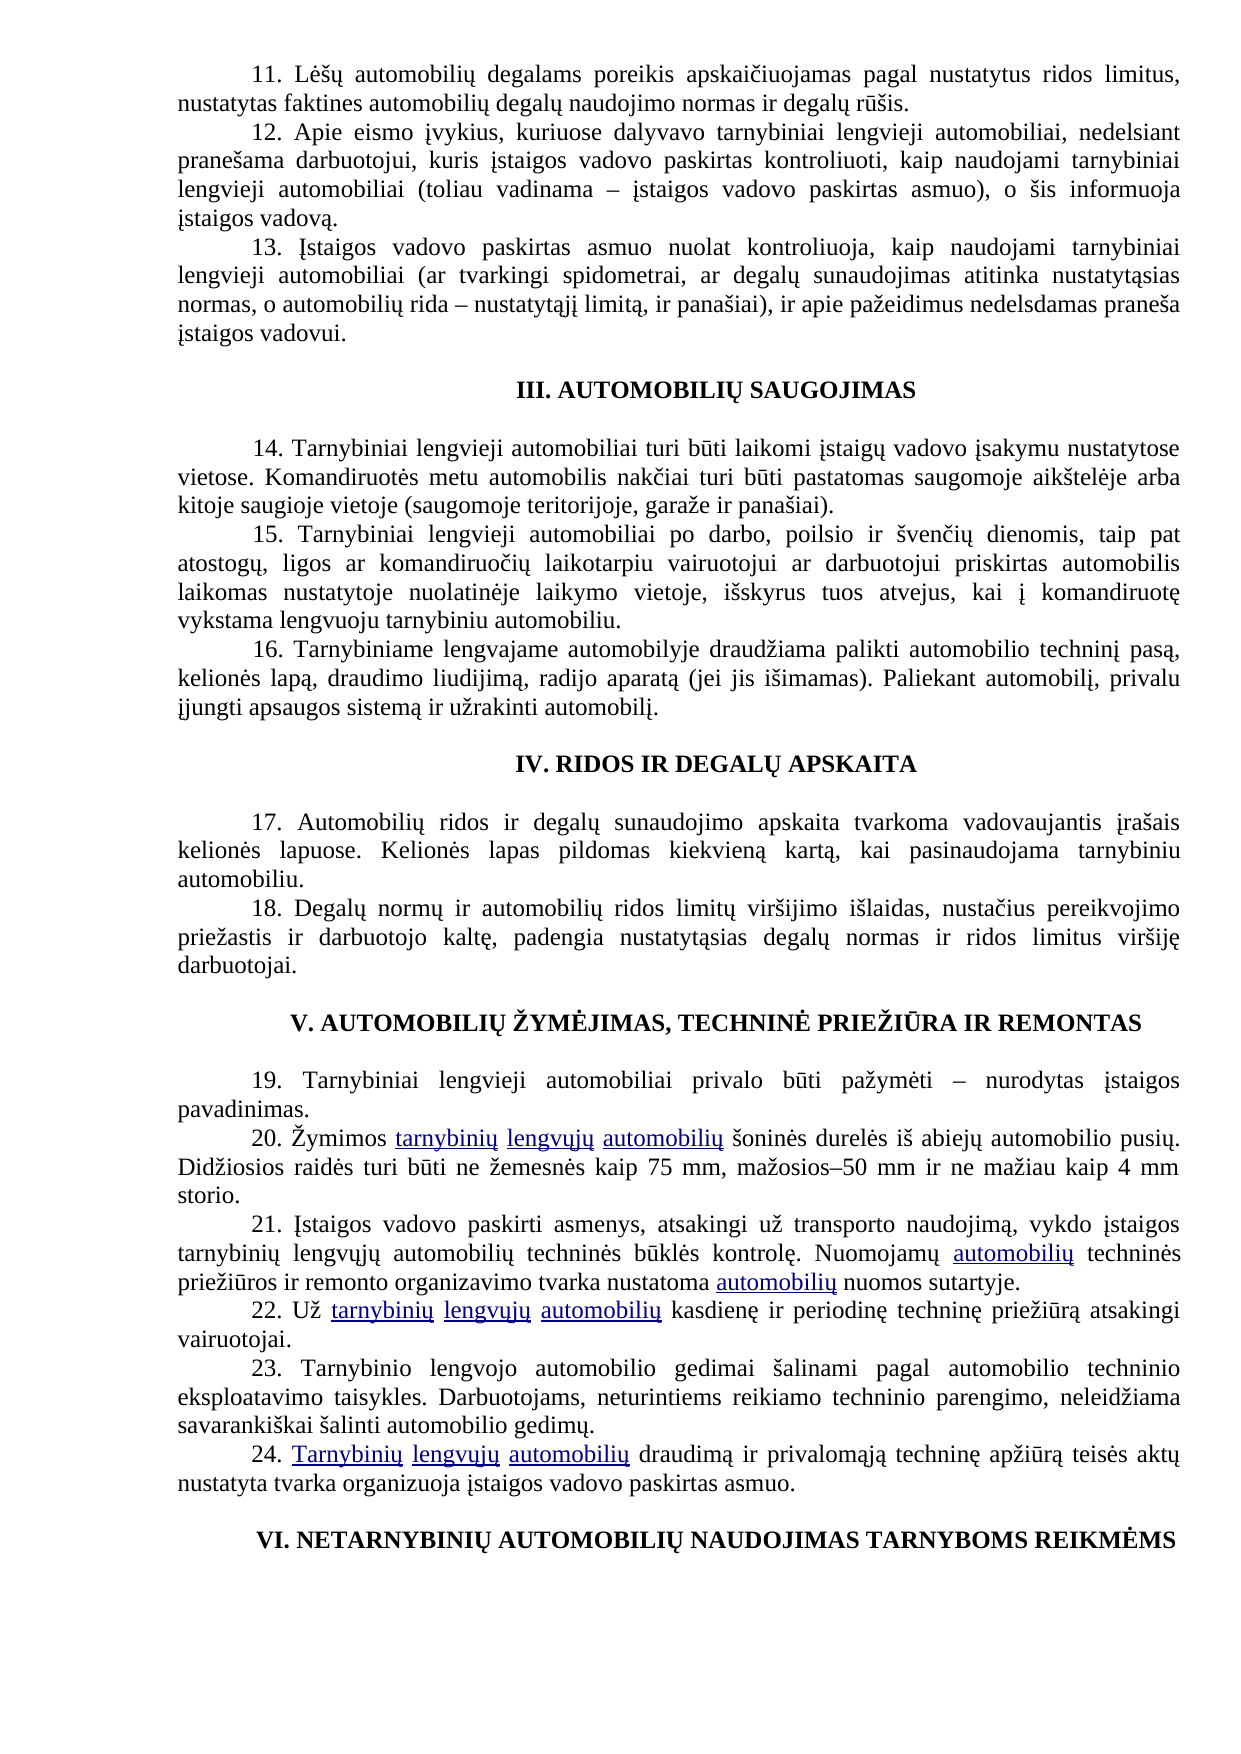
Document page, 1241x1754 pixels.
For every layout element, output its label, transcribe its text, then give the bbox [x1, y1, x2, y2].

text IV. RIDOS IR DEGALŲ APSKAITA [177, 749, 1181, 778]
text 24. Tarnybinių lengvųjų automobilių draudimą ir privalomąją techninę apžiūrą teisės aktų nustatyta tvarka organizuoja įstaigos vadovo paskirtas asmuo. [177, 1439, 1181, 1497]
text 16. Tarnybiniame lengvajame automobilyje draudžiama palikti automobilio techninį pasą, kelionės lapą, draudimo liudijimą, radijo aparatą (jei jis išimamas). Paliekant automobilį, privalu įjungti apsaugos sistemą ir užrakinti automobilį. [177, 634, 1181, 720]
text 21. Įstaigos vadovo paskirti asmenys, atsakingi už transporto naudojimą, vykdo įstaigos tarnybinių lengvųjų automobilių techninės būklės kontrolę. Nuomojamų automobilių techninės priežiūros ir remonto organizavimo tvarka nustatoma automobilių nuomos sutartyje. [177, 1209, 1181, 1295]
text 17. Automobilių ridos ir degalų sunaudojimo apskaita tvarkoma vadovaujantis įrašais kelionės lapuose. Kelionės lapas pildomas kiekvieną kartą, kai pasinaudojama tarnybiniu automobiliu. [177, 807, 1181, 893]
text 14. Tarnybiniai lengvieji automobiliai turi būti laikomi įstaigų vadovo įsakymu nustatytose vietose. Komandiruotės metu automobilis nakčiai turi būti pastatomas saugomoje aikštelėje arba kitoje saugioje vietoje (saugomoje teritorijoje, garaže ir panašiai). [177, 433, 1181, 519]
text 19. Tarnybiniai lengvieji automobiliai privalo būti pažymėti – nurodytas įstaigos pavadinimas. [177, 1065, 1181, 1123]
text 13. Įstaigos vadovo paskirtas asmuo nuolat kontroliuoja, kaip naudojami tarnybiniai lengvieji automobiliai (ar tvarkingi spidometrai, ar degalų sunaudojimas atitinka nustatytąsias normas, o automobilių rida – nustatytąjį limitą, ir panašiai), ir apie pažeidimus nedelsdamas praneša įstaigos vadovui. [177, 232, 1181, 347]
text 18. Degalų normų ir automobilių ridos limitų viršijimo išlaidas, nustačius pereikvojimo priežastis ir darbuotojo kaltę, padengia nustatytąsias degalų normas ir ridos limitus viršiję darbuotojai. [177, 893, 1181, 979]
text 15. Tarnybiniai lengvieji automobiliai po darbo, poilsio ir švenčių dienomis, taip pat atostogų, ligos ar komandiruočių laikotarpiu vairuotojui ar darbuotojui priskirtas automobilis laikomas nustatytoje nuolatinėje laikymo vietoje, išskyrus tuos atvejus, kai į komandiruotę vykstama lengvuoju tarnybiniu automobiliu. [177, 519, 1181, 634]
text 11. Lėšų automobilių degalams poreikis apskaičiuojamas pagal nustatytus ridos limitus, nustatytas faktines automobilių degalų naudojimo normas ir degalų rūšis. [177, 59, 1181, 117]
text III. AUTOMOBILIŲ SAUGOJIMAS [177, 375, 1181, 404]
text 23. Tarnybinio lengvojo automobilio gedimai šalinami pagal automobilio techninio eksploatavimo taisykles. Darbuotojams, neturintiems reikiamo techninio parengimo, neleidžiama savarankiškai šalinti automobilio gedimų. [177, 1353, 1181, 1439]
text V. AUTOMOBILIŲ ŽYMĖJIMAS, TECHNINĖ PRIEŽIŪRA IR REMONTAS [177, 1008, 1181, 1037]
text 12. Apie eismo įvykius, kuriuose dalyvavo tarnybiniai lengvieji automobiliai, nedelsiant pranešama darbuotojui, kuris įstaigos vadovo paskirtas kontroliuoti, kaip naudojami tarnybiniai lengvieji automobiliai (toliau vadinama – įstaigos vadovo paskirtas asmuo), o šis informuoja įstaigos vadovą. [177, 117, 1181, 232]
text 22. Už tarnybinių lengvųjų automobilių kasdienę ir periodinę techninę priežiūrą atsakingi vairuotojai. [177, 1295, 1181, 1353]
text VI. NETARNYBINIŲ AUTOMOBILIŲ NAUDOJIMAS TARNYBOMS REIKMĖMS [177, 1525, 1181, 1554]
text 20. Žymimos tarnybinių lengvųjų automobilių šoninės durelės iš abiejų automobilio pusių. Didžiosios raidės turi būti ne žemesnės kaip 75 mm, mažosios–50 mm ir ne mažiau kaip 4 mm storio. [177, 1123, 1181, 1209]
